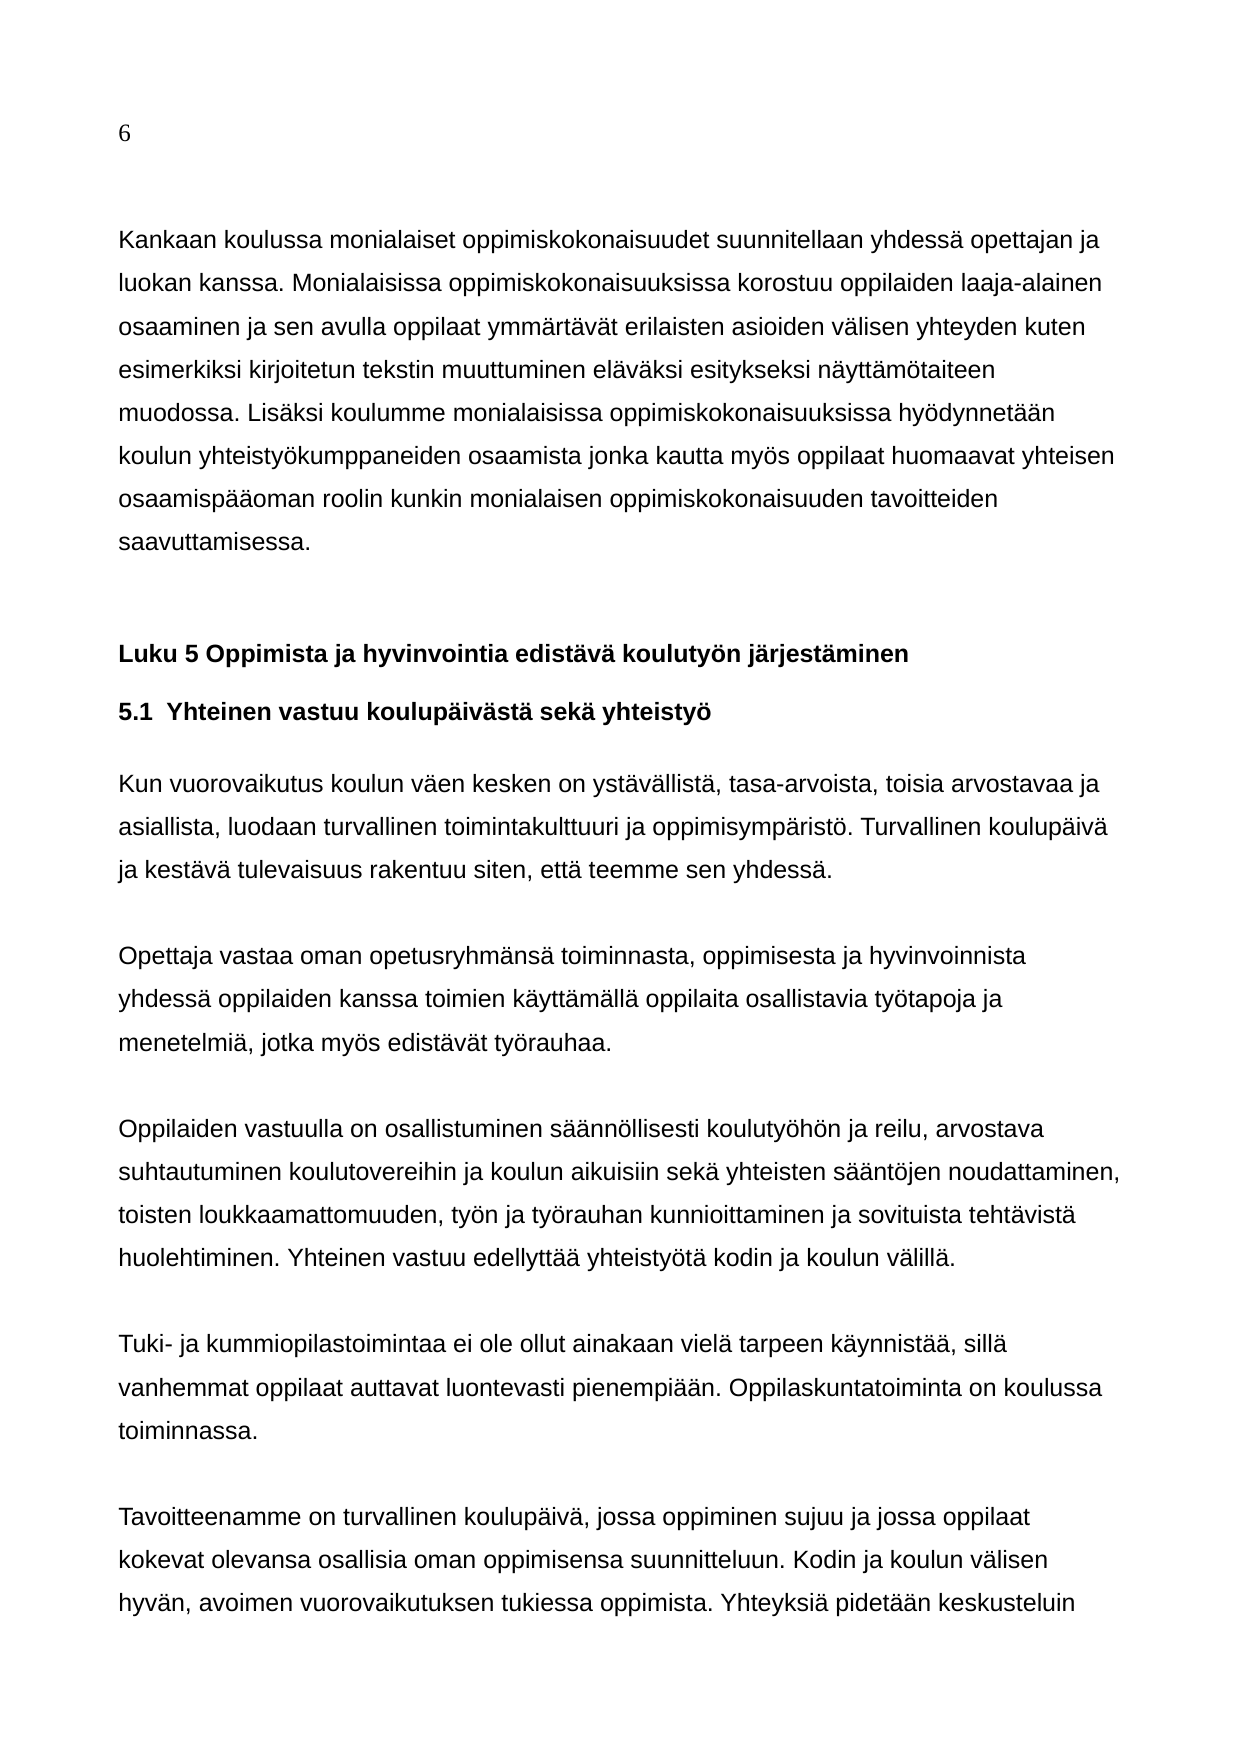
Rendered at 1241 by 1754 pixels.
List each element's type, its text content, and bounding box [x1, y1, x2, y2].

text Tavoitteenamme on turvallinen koulupäivä, jossa oppiminen sujuu ja jossa oppilaat kokevat olevansa osallisia oman oppimisensa suunnitteluun. Kodin ja koulun välisen hyvän, avoimen vuorovaikutuksen tukiessa oppimista. Yhteyksiä pidetään keskusteluin [118, 1502, 1122, 1617]
text Opettaja vastaa oman opetusryhmänsä toiminnasta, oppimisesta ja hyvinvoinnista yhdessä oppilaiden kanssa toimien käyttämällä oppilaita osallistavia työtapoja ja menetelmiä, jotka myös edistävät työrauhaa. [118, 941, 1122, 1056]
text Kankaan koulussa monialaiset oppimiskokonaisuudet suunnitellaan yhdessä opettajan ja luokan kanssa. Monialaisissa oppimiskokonaisuuksissa korostuu oppilaiden laaja-alainen osaaminen ja sen avulla oppilaat ymmärtävät erilaisten asioiden välisen yhteyden kuten esimerkiksi kirjoitetun tekstin muuttuminen eläväksi esitykseksi näyttämötaiteen muodossa. Lisäksi koulumme monialaisissa oppimiskokonaisuuksissa hyödynnetään koulun yhteistyökumppaneiden osaamista jonka kautta myös oppilaat huomaavat yhteisen osaamispääoman roolin kunkin monialaisen oppimiskokonaisuuden tavoitteiden saavuttamisessa. [118, 225, 1122, 556]
text Oppilaiden vastuulla on osallistuminen säännöllisesti koulutyöhön ja reilu, arvostava suhtautuminen koulutovereihin ja koulun aikuisiin sekä yhteisten sääntöjen noudattaminen, toisten loukkaamattomuuden, työn ja työrauhan kunnioittaminen ja sovituista tehtävistä huolehtiminen. Yhteinen vastuu edellyttää yhteistyötä kodin ja koulun välillä. [118, 1114, 1122, 1272]
text 5.1 Yhteinen vastuu koulupäivästä sekä yhteistyö [118, 697, 1122, 726]
text Luku 5 Oppimista ja hyvinvointia edistävä koulutyön järjestäminen [118, 639, 1122, 668]
text Tuki- ja kummiopilastoimintaa ei ole ollut ainakaan vielä tarpeen käynnistää, sillä vanhemmat oppilaat auttavat luontevasti pienempiään. Oppilaskuntatoiminta on koulussa toiminnassa. [118, 1329, 1122, 1444]
text Kun vuorovaikutus koulun väen kesken on ystävällistä, tasa-arvoista, toisia arvostavaa ja asiallista, luodaan turvallinen toimintakulttuuri ja oppimisympäristö. Turvallinen koulupäivä ja kestävä tulevaisuus rakentuu siten, että teemme sen yhdessä. [118, 769, 1122, 884]
